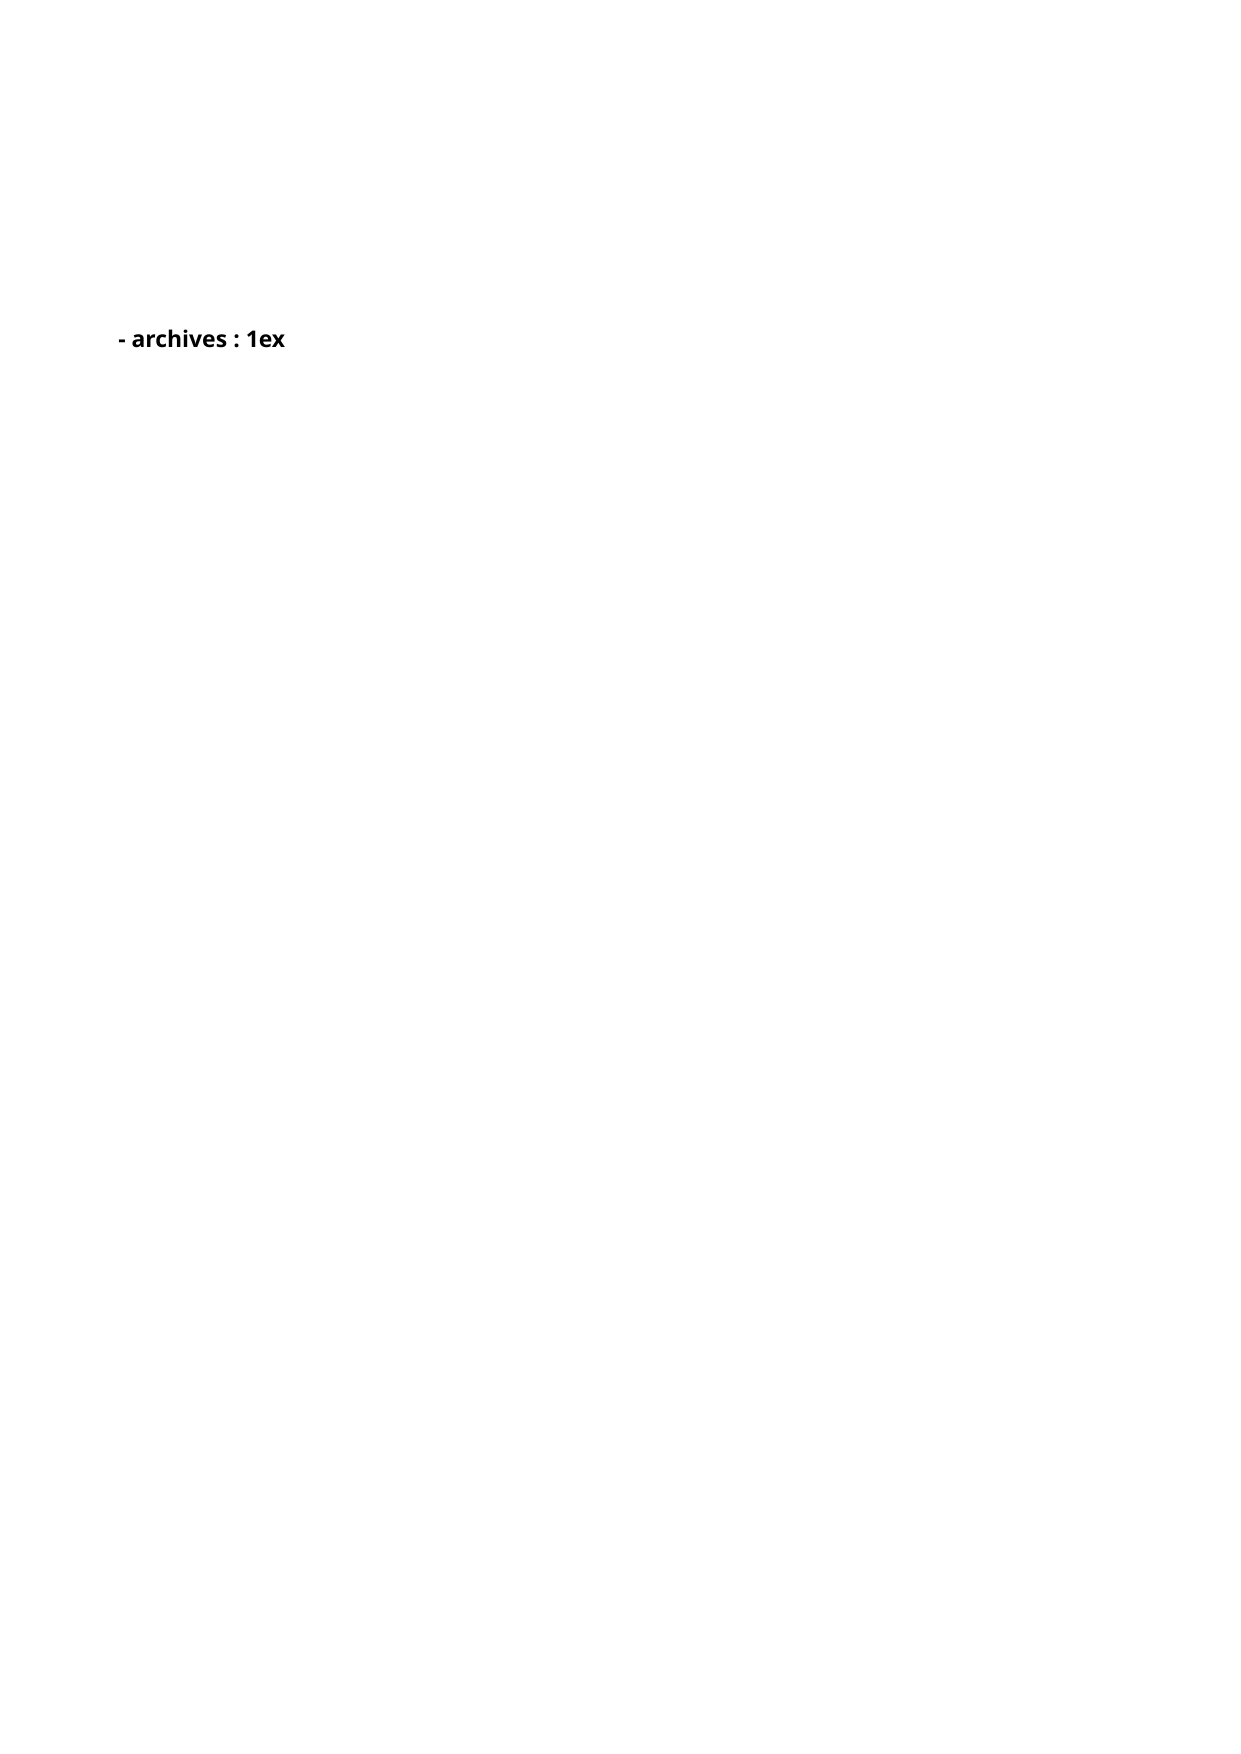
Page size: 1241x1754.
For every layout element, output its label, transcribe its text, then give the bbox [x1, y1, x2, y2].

text - archives : 1ex [118, 322, 1122, 354]
